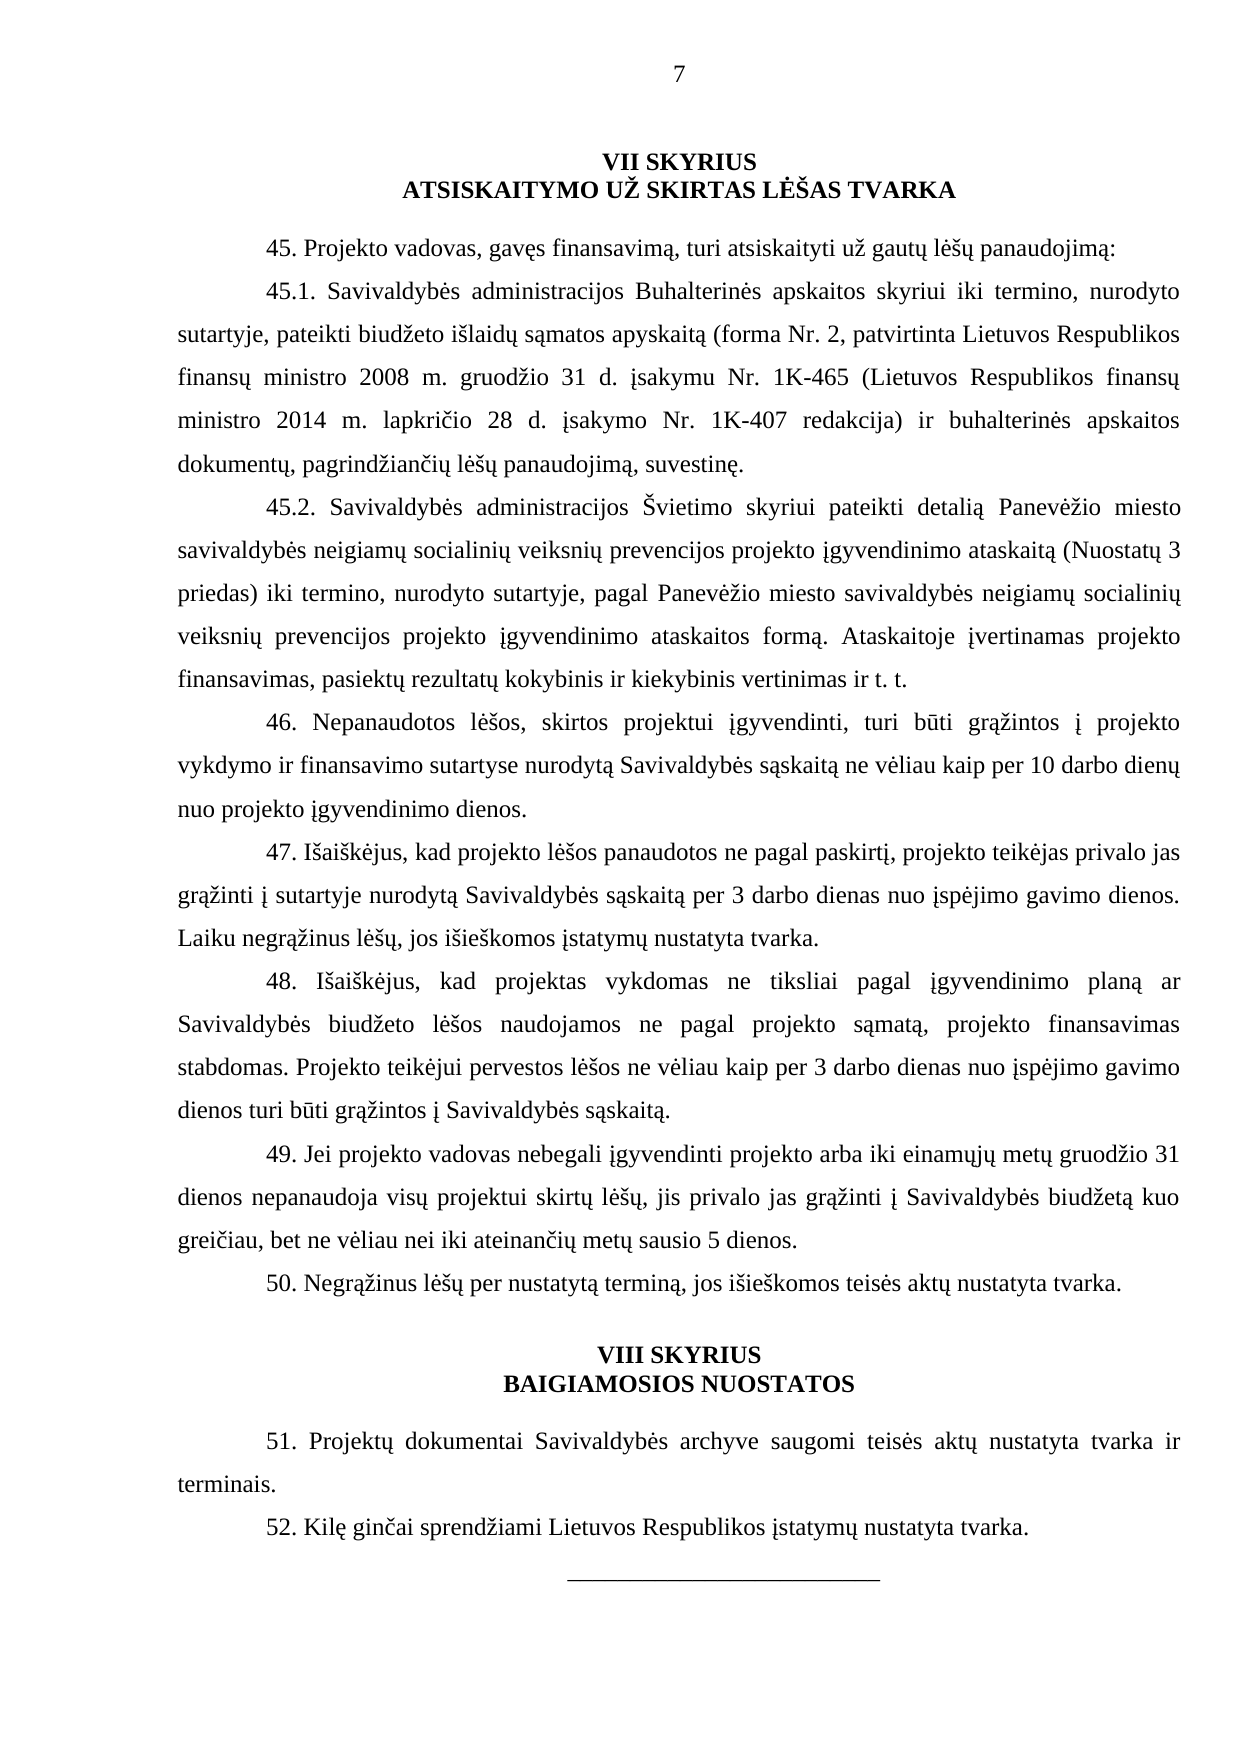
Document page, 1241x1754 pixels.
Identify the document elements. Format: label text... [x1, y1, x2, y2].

text 51. Projektų dokumentai Savivaldybės archyve saugomi teisės aktų nustatyta tvarka ir terminais. [177, 1426, 1181, 1498]
text 46. Nepanaudotos lėšos, skirtos projektui įgyvendinti, turi būti grąžintos į projekto vykdymo ir finansavimo sutartyse nurodytą Savivaldybės sąskaitą ne vėliau kaip per 10 darbo dienų nuo projekto įgyvendinimo dienos. [177, 707, 1181, 822]
text 50. Negrąžinus lėšų per nustatytą terminą, jos išieškomos teisės aktų nustatyta tvarka. [177, 1268, 1181, 1297]
text ATSISKAITYMO UŽ SKIRTAS LĖŠAS TVARKA [177, 176, 1181, 204]
text 48. Išaiškėjus, kad projektas vykdomas ne tiksliai pagal įgyvendinimo planą ar Savivaldybės biudžeto lėšos naudojamos ne pagal projekto sąmatą, projekto finansavimas stabdomas. Projekto teikėjui pervestos lėšos ne vėliau kaip per 3 darbo dienas nuo įspėjimo gavimo dienos turi būti grąžintos į Savivaldybės sąskaitą. [177, 966, 1181, 1124]
text 45. Projekto vadovas, gavęs finansavimą, turi atsiskaityti už gautų lėšų panaudojimą: [177, 233, 1181, 262]
text 49. Jei projekto vadovas nebegali įgyvendinti projekto arba iki einamųjų metų gruodžio 31 dienos nepanaudoja visų projektui skirtų lėšų, jis privalo jas grąžinti į Savivaldybės biudžetą kuo greičiau, bet ne vėliau nei iki ateinančių metų sausio 5 dienos. [177, 1139, 1181, 1254]
text 45.1. Savivaldybės administracijos Buhalterinės apskaitos skyriui iki termino, nurodyto sutartyje, pateikti biudžeto išlaidų sąmatos apyskaitą (forma Nr. 2, patvirtinta Lietuvos Respublikos finansų ministro 2008 m. gruodžio 31 d. įsakymu Nr. 1K-465 (Lietuvos Respublikos finansų ministro 2014 m. lapkričio 28 d. įsakymo Nr. 1K-407 redakcija) ir buhalterinės apskaitos dokumentų, pagrindžiančių lėšų panaudojimą, suvestinę. [177, 276, 1181, 477]
text BAIGIAMOSIOS NUOSTATOS [177, 1369, 1181, 1397]
text 47. Išaiškėjus, kad projekto lėšos panaudotos ne pagal paskirtį, projekto teikėjas privalo jas grąžinti į sutartyje nurodytą Savivaldybės sąskaitą per 3 darbo dienas nuo įspėjimo gavimo dienos. Laiku negrąžinus lėšų, jos išieškomos įstatymų nustatyta tvarka. [177, 837, 1181, 952]
text VII SKYRIUS [177, 147, 1181, 176]
text VIII SKYRIUS [177, 1340, 1181, 1369]
text 45.2. Savivaldybės administracijos Švietimo skyriui pateikti detalią Panevėžio miesto savivaldybės neigiamų socialinių veiksnių prevencijos projekto įgyvendinimo ataskaitą (Nuostatų 3 priedas) iki termino, nurodyto sutartyje, pagal Panevėžio miesto savivaldybės neigiamų socialinių veiksnių prevencijos projekto įgyvendinimo ataskaitos formą. Ataskaitoje įvertinamas projekto finansavimas, pasiektų rezultatų kokybinis ir kiekybinis vertinimas ir t. t. [177, 492, 1181, 693]
text _________________________ [177, 1556, 1181, 1584]
text 52. Kilę ginčai sprendžiami Lietuvos Respublikos įstatymų nustatyta tvarka. [177, 1512, 1181, 1541]
